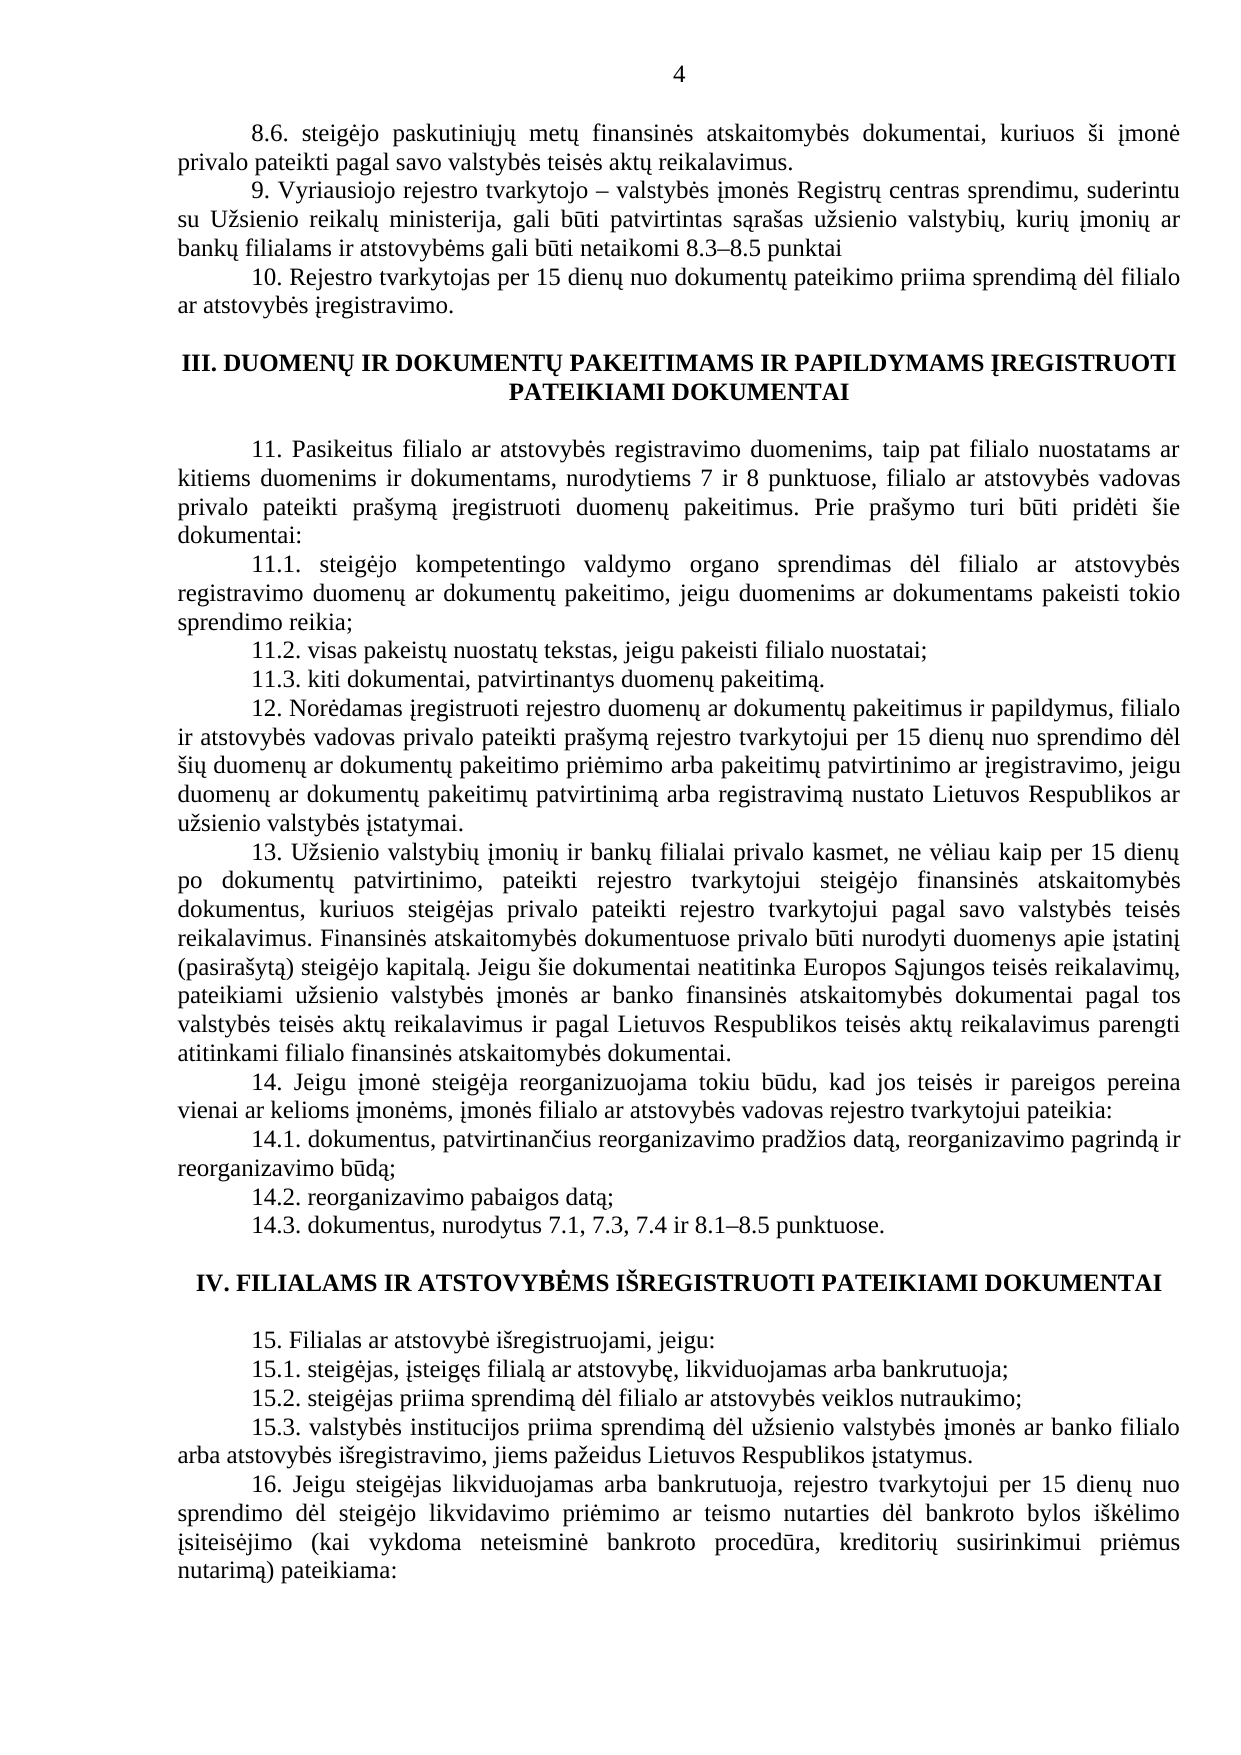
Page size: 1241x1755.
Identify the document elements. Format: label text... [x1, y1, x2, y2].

text 14.3. dokumentus, nurodytus 7.1, 7.3, 7.4 ir 8.1–8.5 punktuose. [177, 1211, 1181, 1239]
text 8.6. steigėjo paskutiniųjų metų finansinės atskaitomybės dokumentai, kuriuos ši įmonė privalo pateikti pagal savo valstybės teisės aktų reikalavimus. [177, 118, 1181, 176]
text 15.2. steigėjas priima sprendimą dėl filialo ar atstovybės veiklos nutraukimo; [177, 1383, 1181, 1412]
text 13. Užsienio valstybių įmonių ir bankų filialai privalo kasmet, ne vėliau kaip per 15 dienų po dokumentų patvirtinimo, pateikti rejestro tvarkytojui steigėjo finansinės atskaitomybės dokumentus, kuriuos steigėjas privalo pateikti rejestro tvarkytojui pagal savo valstybės teisės reikalavimus. Finansinės atskaitomybės dokumentuose privalo būti nurodyti duomenys apie įstatinį (pasirašytą) steigėjo kapitalą. Jeigu šie dokumentai neatitinka Europos Sąjungos teisės reikalavimų, pateikiami užsienio valstybės įmonės ar banko finansinės atskaitomybės dokumentai pagal tos valstybės teisės aktų reikalavimus ir pagal Lietuvos Respublikos teisės aktų reikalavimus parengti atitinkami filialo finansinės atskaitomybės dokumentai. [177, 837, 1181, 1067]
text 9. Vyriausiojo rejestro tvarkytojo – valstybės įmonės Registrų centras sprendimu, suderintu su Užsienio reikalų ministerija, gali būti patvirtintas sąrašas užsienio valstybių, kurių įmonių ar bankų filialams ir atstovybėms gali būti netaikomi 8.3–8.5 punktai [177, 176, 1181, 262]
text 14. Jeigu įmonė steigėja reorganizuojama tokiu būdu, kad jos teisės ir pareigos pereina vienai ar kelioms įmonėms, įmonės filialo ar atstovybės vadovas rejestro tvarkytojui pateikia: [177, 1067, 1181, 1124]
text 11. Pasikeitus filialo ar atstovybės registravimo duomenims, taip pat filialo nuostatams ar kitiems duomenims ir dokumentams, nurodytiems 7 ir 8 punktuose, filialo ar atstovybės vadovas privalo pateikti prašymą įregistruoti duomenų pakeitimus. Prie prašymo turi būti pridėti šie dokumentai: [177, 434, 1181, 549]
text 14.2. reorganizavimo pabaigos datą; [177, 1182, 1181, 1211]
text 10. Rejestro tvarkytojas per 15 dienų nuo dokumentų pateikimo priima sprendimą dėl filialo ar atstovybės įregistravimo. [177, 262, 1181, 319]
text 15.3. valstybės institucijos priima sprendimą dėl užsienio valstybės įmonės ar banko filialo arba atstovybės išregistravimo, jiems pažeidus Lietuvos Respublikos įstatymus. [177, 1412, 1181, 1469]
text 15.1. steigėjas, įsteigęs filialą ar atstovybę, likviduojamas arba bankrutuoja; [177, 1354, 1181, 1383]
text 11.1. steigėjo kompetentingo valdymo organo sprendimas dėl filialo ar atstovybės registravimo duomenų ar dokumentų pakeitimo, jeigu duomenims ar dokumentams pakeisti tokio sprendimo reikia; [177, 549, 1181, 636]
text 15. Filialas ar atstovybė išregistruojami, jeigu: [177, 1326, 1181, 1354]
text 16. Jeigu steigėjas likviduojamas arba bankrutuoja, rejestro tvarkytojui per 15 dienų nuo sprendimo dėl steigėjo likvidavimo priėmimo ar teismo nutarties dėl bankroto bylos iškėlimo įsiteisėjimo (kai vykdoma neteisminė bankroto procedūra, kreditorių susirinkimui priėmus nutarimą) pateikiama: [177, 1469, 1181, 1584]
text III. DUOMENŲ IR DOKUMENTŲ PAKEITIMAMS IR PAPILDYMAMS ĮREGISTRUOTI PATEIKIAMI DOKUMENTAI [177, 348, 1181, 406]
text 14.1. dokumentus, patvirtinančius reorganizavimo pradžios datą, reorganizavimo pagrindą ir reorganizavimo būdą; [177, 1124, 1181, 1182]
text 12. Norėdamas įregistruoti rejestro duomenų ar dokumentų pakeitimus ir papildymus, filialo ir atstovybės vadovas privalo pateikti prašymą rejestro tvarkytojui per 15 dienų nuo sprendimo dėl šių duomenų ar dokumentų pakeitimo priėmimo arba pakeitimų patvirtinimo ar įregistravimo, jeigu duomenų ar dokumentų pakeitimų patvirtinimą arba registravimą nustato Lietuvos Respublikos ar užsienio valstybės įstatymai. [177, 693, 1181, 837]
text 11.2. visas pakeistų nuostatų tekstas, jeigu pakeisti filialo nuostatai; [177, 636, 1181, 664]
text IV. FILIALAMS IR ATSTOVYBĖMS IŠREGISTRUOTI PATEIKIAMI DOKUMENTAI [177, 1268, 1181, 1297]
text 11.3. kiti dokumentai, patvirtinantys duomenų pakeitimą. [177, 664, 1181, 693]
